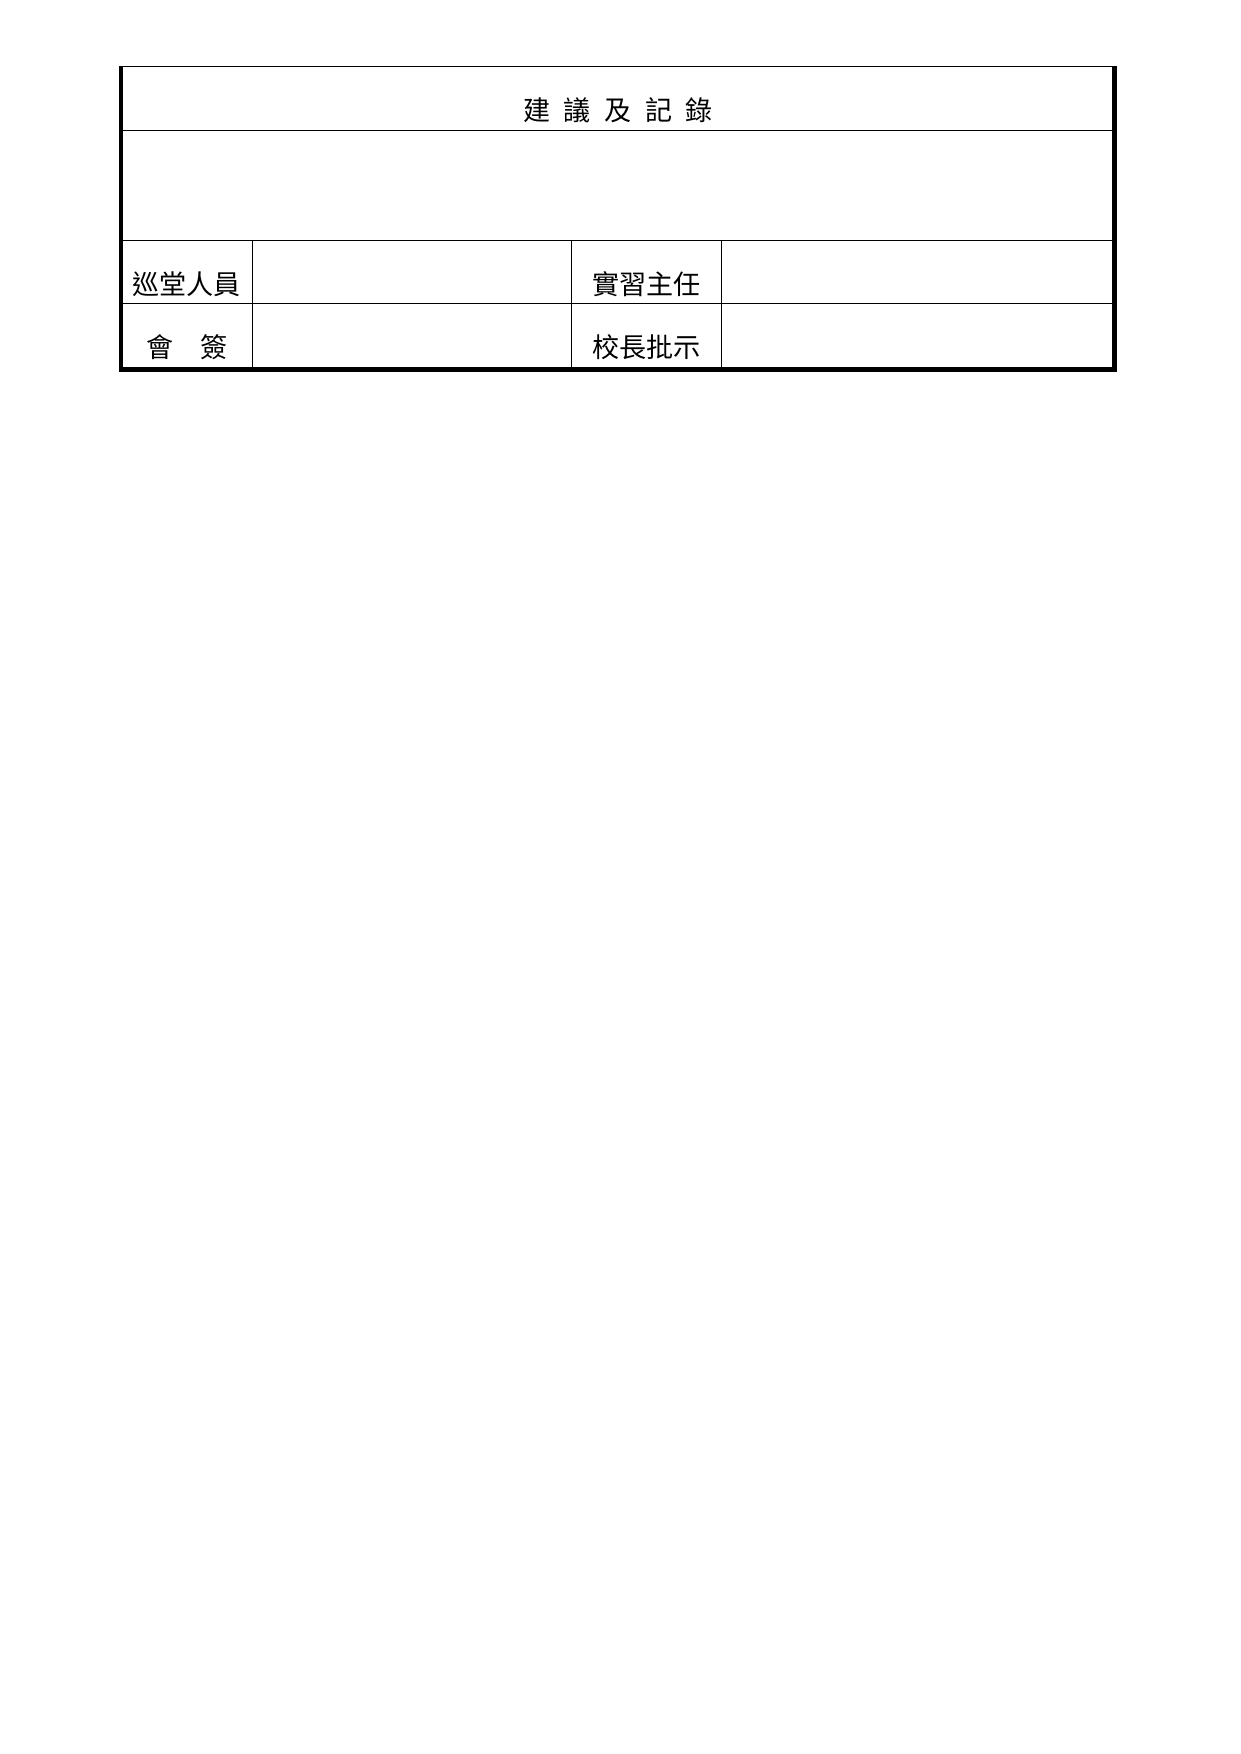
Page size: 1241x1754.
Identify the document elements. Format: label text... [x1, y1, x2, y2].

table_cell 實習主任 [572, 241, 721, 303]
table_cell [123, 131, 1112, 240]
table_cell 會 簽 [123, 304, 252, 367]
table_cell 校長批示 [572, 304, 721, 367]
table_cell 巡堂人員 [123, 241, 252, 303]
table_cell [253, 241, 571, 303]
table_cell [722, 241, 1112, 303]
table_cell [722, 304, 1112, 367]
table_cell [253, 304, 571, 367]
table_cell 建 議 及 記 錄 [123, 67, 1112, 129]
